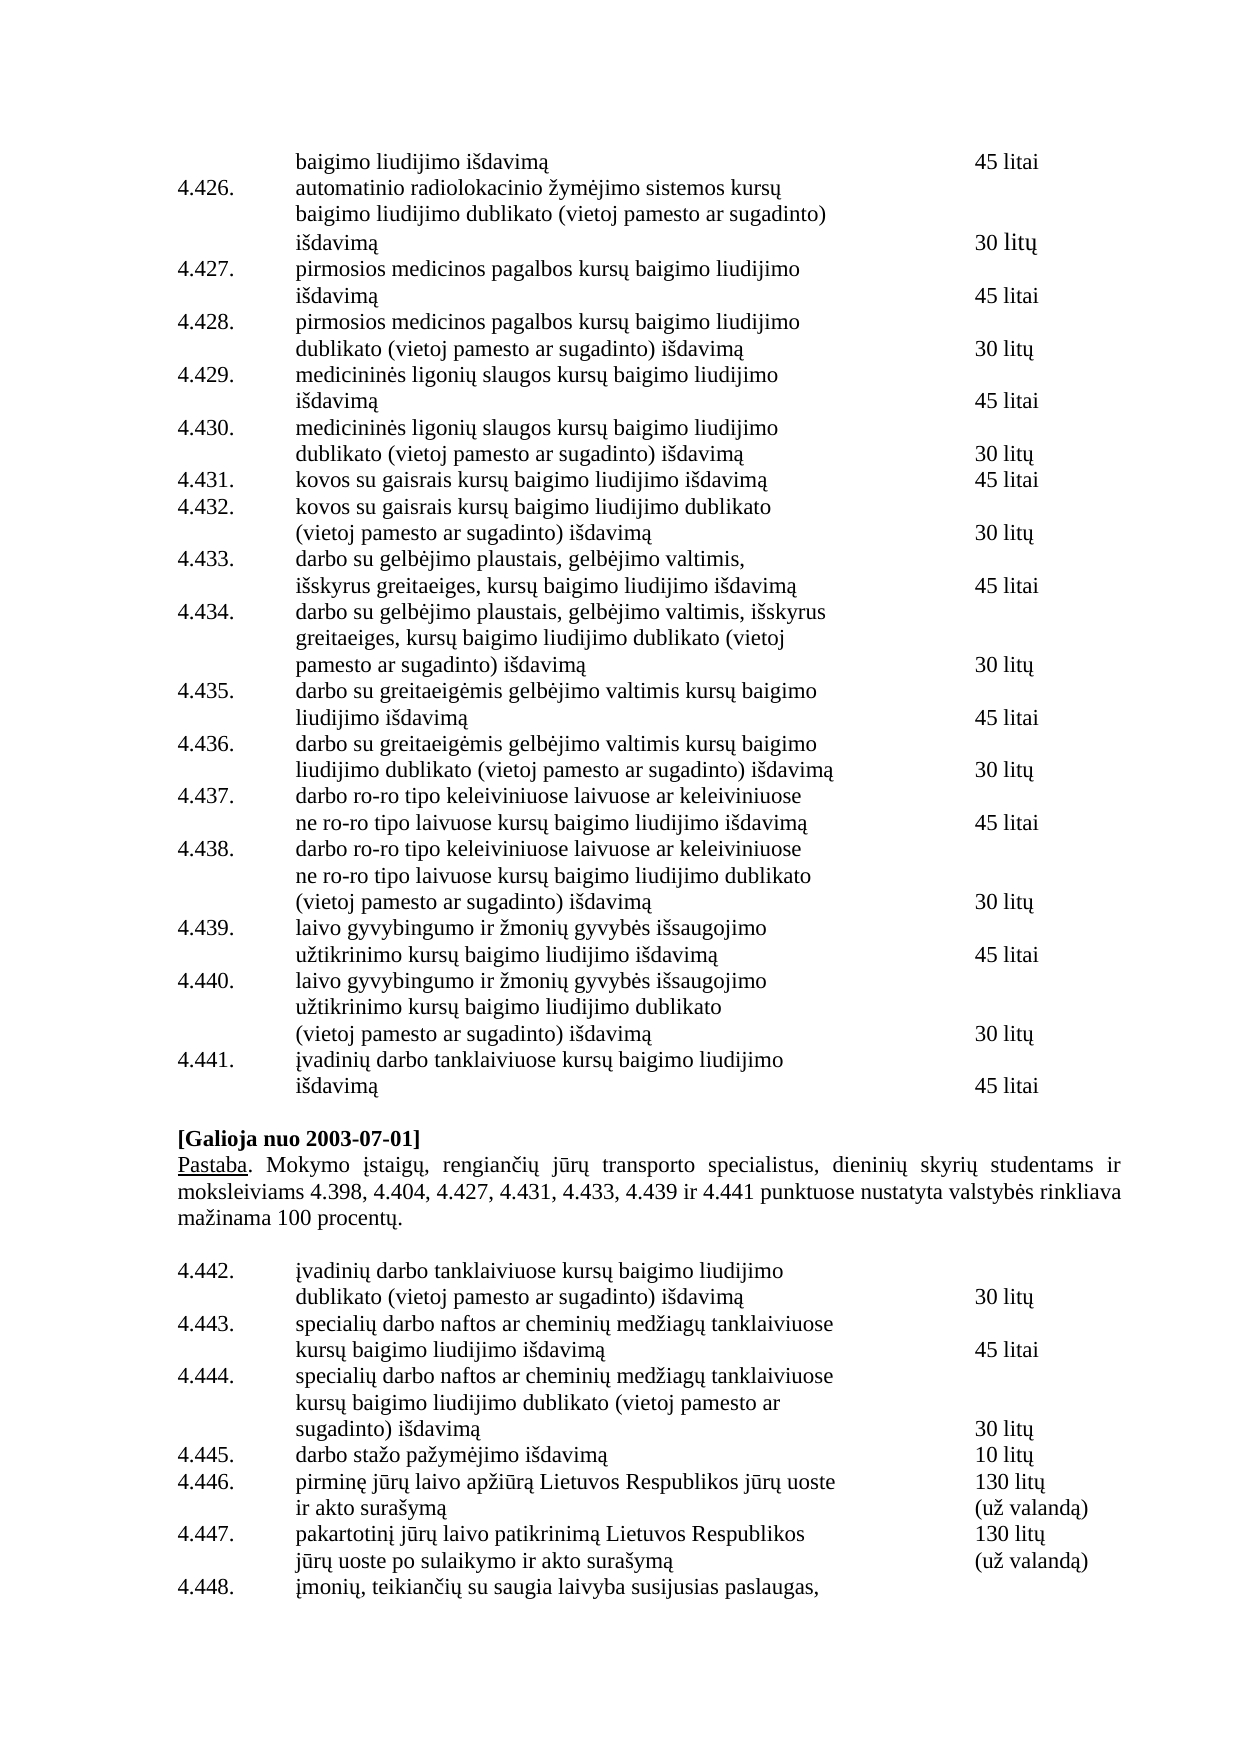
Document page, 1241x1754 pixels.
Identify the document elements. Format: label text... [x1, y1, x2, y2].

text užtikrinimo kursų baigimo liudijimo išdavimą 45 litai [177, 941, 1122, 967]
text 4.437. darbo ro-ro tipo keleiviniuose laivuose ar keleiviniuose [177, 783, 1122, 809]
text 4.442. įvadinių darbo tanklaiviuose kursų baigimo liudijimo [177, 1257, 1122, 1283]
text 4.428. pirmosios medicinos pagalbos kursų baigimo liudijimo [177, 308, 1122, 334]
text dublikato (vietoj pamesto ar sugadinto) išdavimą 30 litų [177, 440, 1122, 466]
text liudijimo išdavimą 45 litai [177, 703, 1122, 730]
text Pastaba. Mokymo įstaigų, rengiančių jūrų transporto specialistus, dieninių skyrių studentams ir moksleiviams 4.398, 4.404, 4.427, 4.431, 4.433, 4.439 ir 4.441 punktuose nustatyta valstybės rinkliava mažinama 100 procentų. [177, 1152, 1122, 1231]
text 4.443. specialių darbo naftos ar cheminių medžiagų tanklaiviuose [177, 1310, 1122, 1336]
text išskyrus greitaeiges, kursų baigimo liudijimo išdavimą 45 litai [177, 572, 1122, 598]
text išdavimą 45 litai [177, 387, 1122, 414]
text 4.434. darbo su gelbėjimo plaustais, gelbėjimo valtimis, išskyrus [177, 598, 1122, 624]
text (vietoj pamesto ar sugadinto) išdavimą 30 litų [177, 519, 1122, 545]
text dublikato (vietoj pamesto ar sugadinto) išdavimą 30 litų [177, 1283, 1122, 1310]
text 4.426. automatinio radiolokacinio žymėjimo sistemos kursų [177, 174, 1122, 200]
text 4.430. medicininės ligonių slaugos kursų baigimo liudijimo [177, 414, 1122, 440]
text 4.432. kovos su gaisrais kursų baigimo liudijimo dublikato [177, 493, 1122, 519]
text dublikato (vietoj pamesto ar sugadinto) išdavimą 30 litų [177, 334, 1122, 361]
text ne ro-ro tipo laivuose kursų baigimo liudijimo dublikato [177, 862, 1122, 888]
text liudijimo dublikato (vietoj pamesto ar sugadinto) išdavimą 30 litų [177, 756, 1122, 783]
text 4.427. pirmosios medicinos pagalbos kursų baigimo liudijimo [177, 256, 1122, 282]
text išdavimą 45 litai [177, 1072, 1122, 1099]
text užtikrinimo kursų baigimo liudijimo dublikato [177, 993, 1122, 1020]
text išdavimą 45 litai [177, 282, 1122, 308]
text 4.447. pakartotinį jūrų laivo patikrinimą Lietuvos Respublikos 130 litų [177, 1521, 1122, 1547]
text 4.441. įvadinių darbo tanklaiviuose kursų baigimo liudijimo [177, 1046, 1122, 1072]
text baigimo liudijimo išdavimą 45 litai [177, 148, 1122, 174]
text 4.446. pirminę jūrų laivo apžiūrą Lietuvos Respublikos jūrų uoste 130 litų [177, 1468, 1122, 1494]
text sugadinto) išdavimą 30 litų [177, 1415, 1122, 1441]
text baigimo liudijimo dublikato (vietoj pamesto ar sugadinto) [177, 200, 1122, 227]
text greitaeiges, kursų baigimo liudijimo dublikato (vietoj [177, 624, 1122, 651]
text (vietoj pamesto ar sugadinto) išdavimą 30 litų [177, 1020, 1122, 1046]
text ne ro-ro tipo laivuose kursų baigimo liudijimo išdavimą 45 litai [177, 809, 1122, 835]
text 4.435. darbo su greitaeigėmis gelbėjimo valtimis kursų baigimo [177, 677, 1122, 703]
text 4.444. specialių darbo naftos ar cheminių medžiagų tanklaiviuose [177, 1362, 1122, 1389]
text 4.448. įmonių, teikiančių su saugia laivyba susijusias paslaugas, [177, 1573, 1122, 1599]
text [Galioja nuo 2003-07-01] [177, 1125, 945, 1152]
text 4.439. laivo gyvybingumo ir žmonių gyvybės išsaugojimo [177, 914, 1122, 941]
text 4.445. darbo stažo pažymėjimo išdavimą 10 litų [177, 1441, 1122, 1468]
text 4.431. kovos su gaisrais kursų baigimo liudijimo išdavimą 45 litai [177, 466, 1122, 493]
text 4.438. darbo ro-ro tipo keleiviniuose laivuose ar keleiviniuose [177, 835, 1122, 862]
text 4.440. laivo gyvybingumo ir žmonių gyvybės išsaugojimo [177, 967, 1122, 993]
text (vietoj pamesto ar sugadinto) išdavimą 30 litų [177, 888, 1122, 914]
text kursų baigimo liudijimo išdavimą 45 litai [177, 1336, 1122, 1362]
text jūrų uoste po sulaikymo ir akto surašymą (už valandą) [177, 1547, 1122, 1573]
text ir akto surašymą (už valandą) [177, 1494, 1122, 1521]
text 4.433. darbo su gelbėjimo plaustais, gelbėjimo valtimis, [177, 545, 1122, 572]
text 4.429. medicininės ligonių slaugos kursų baigimo liudijimo [177, 361, 1122, 387]
text išdavimą 30 litų [177, 227, 1122, 256]
text kursų baigimo liudijimo dublikato (vietoj pamesto ar [177, 1389, 1122, 1415]
text pamesto ar sugadinto) išdavimą 30 litų [177, 651, 1122, 677]
text 4.436. darbo su greitaeigėmis gelbėjimo valtimis kursų baigimo [177, 730, 1122, 756]
